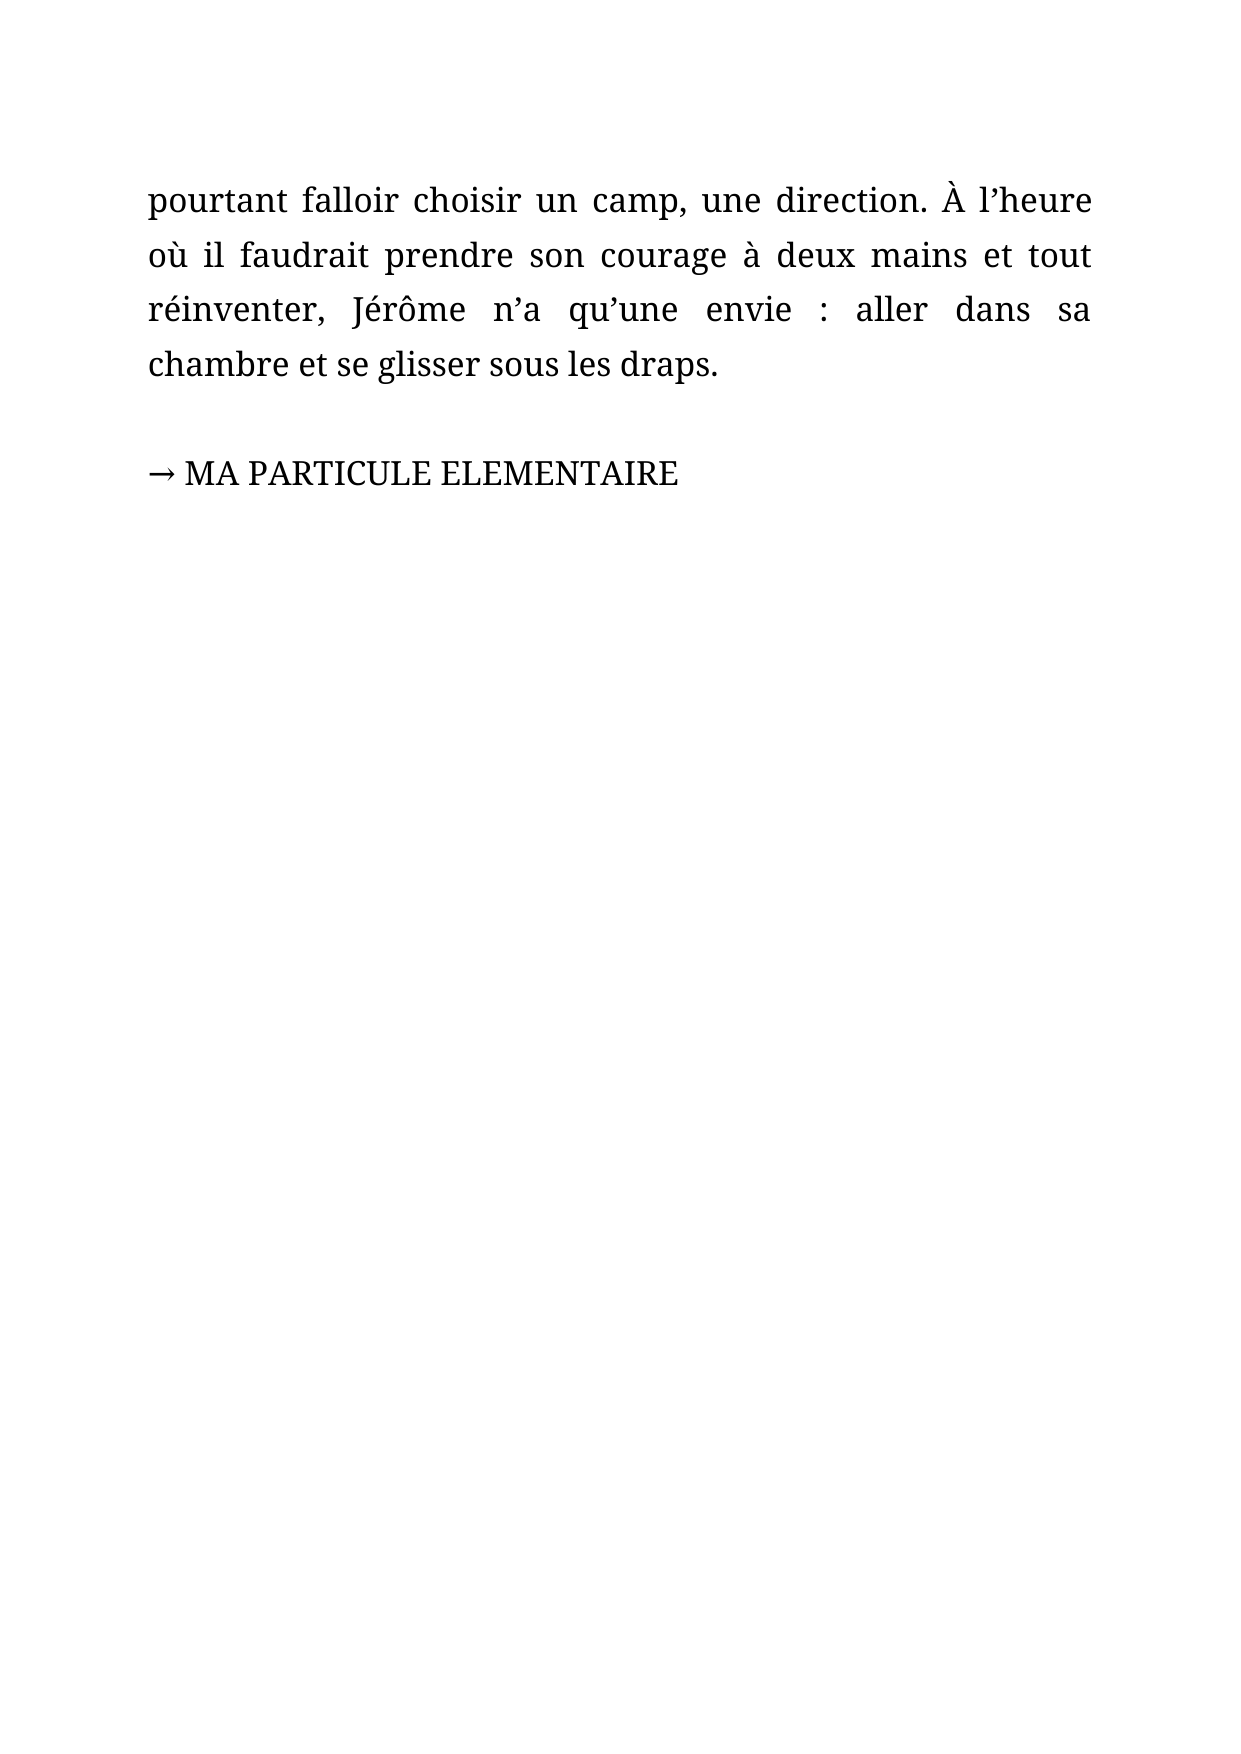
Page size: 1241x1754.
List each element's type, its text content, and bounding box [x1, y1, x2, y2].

text pourtant falloir choisir un camp, une direction. À l’heure où il faudrait prendre son courage à deux mains et tout réinventer, Jérôme n’a qu’une envie : aller dans sa chambre et se glisser sous les draps. [148, 177, 1092, 386]
text → MA PARTICULE ELEMENTAIRE [148, 449, 1092, 495]
